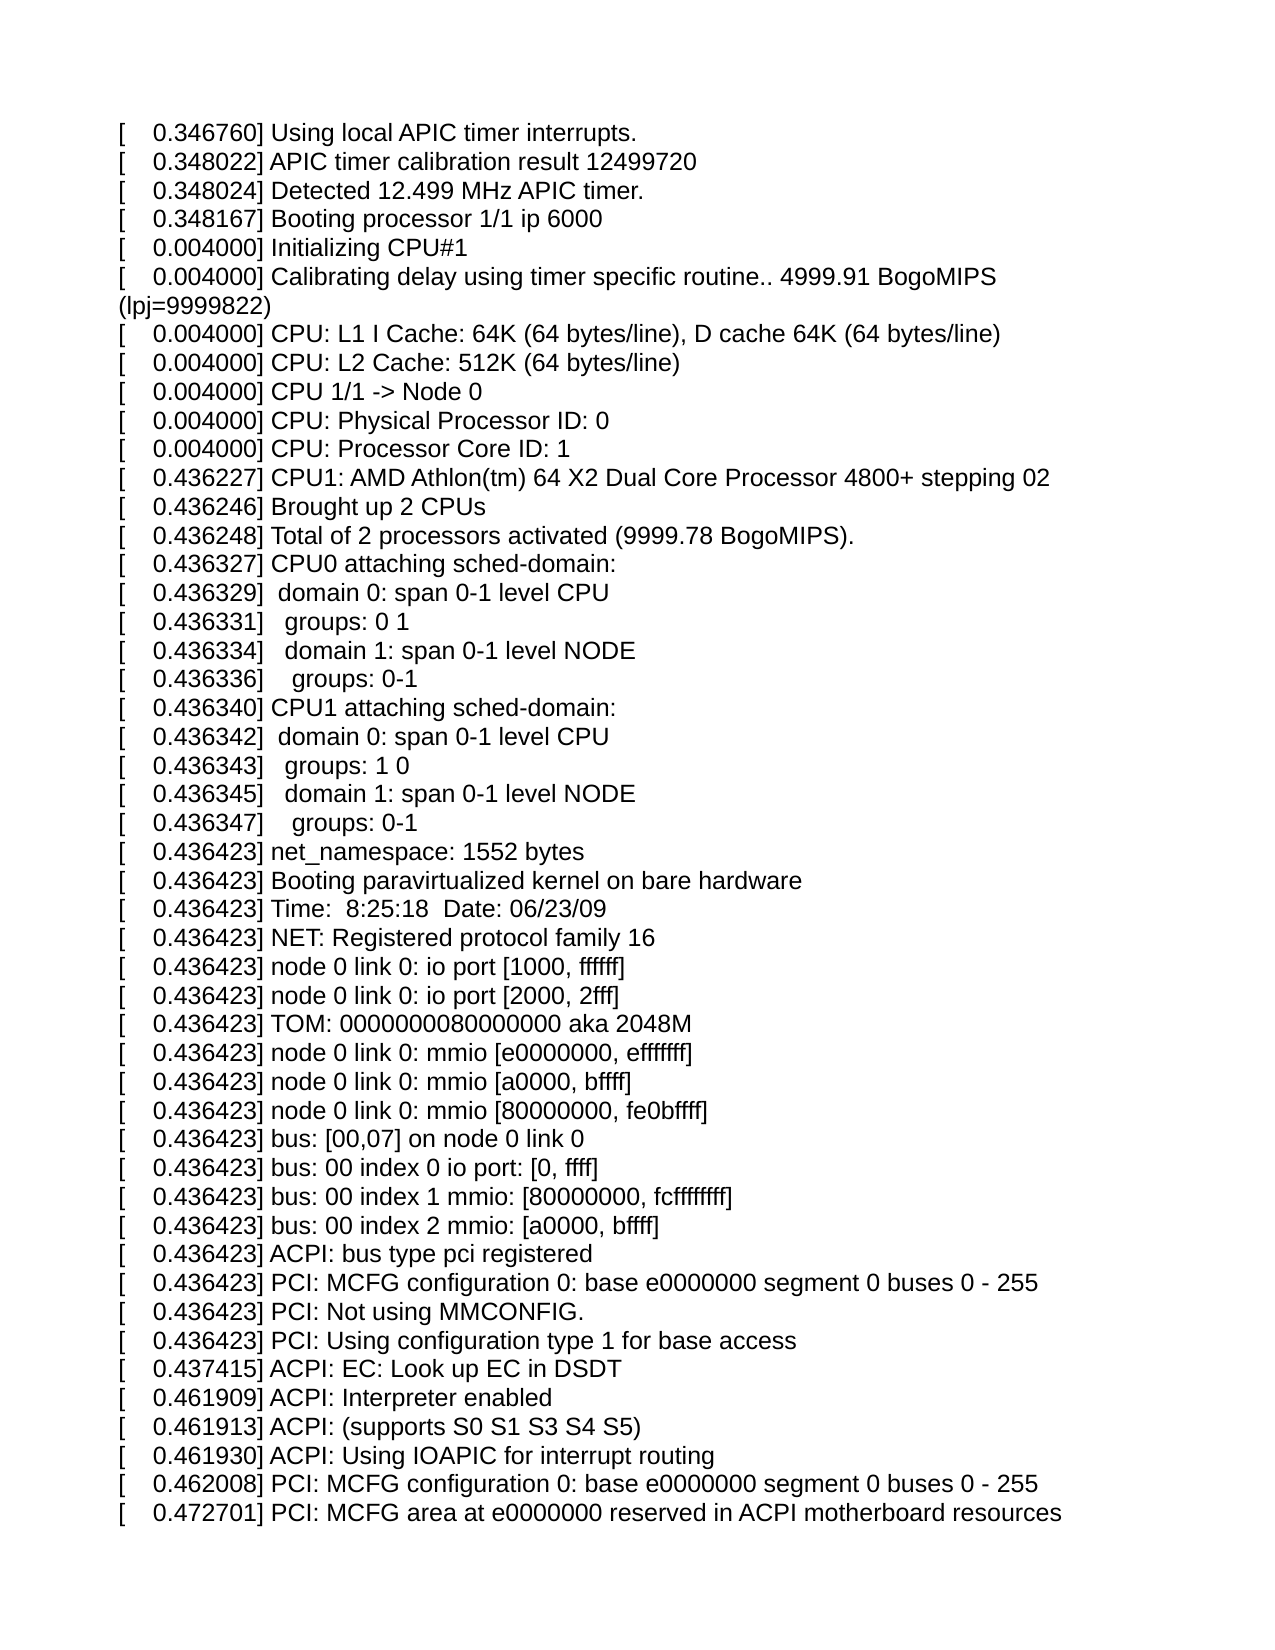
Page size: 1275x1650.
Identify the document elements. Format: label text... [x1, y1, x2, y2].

text [ 0.436423] NET: Registered protocol family 16 [118, 923, 1157, 952]
text [ 0.436423] bus: 00 index 1 mmio: [80000000, fcffffffff] [118, 1182, 1157, 1211]
text [ 0.436248] Total of 2 processors activated (9999.78 BogoMIPS). [118, 521, 1157, 549]
text [ 0.436423] ACPI: bus type pci registered [118, 1239, 1157, 1268]
text [ 0.436334] domain 1: span 0-1 level NODE [118, 636, 1157, 664]
text [ 0.348167] Booting processor 1/1 ip 6000 [118, 204, 1157, 233]
text [ 0.346760] Using local APIC timer interrupts. [118, 118, 1157, 147]
text [ 0.436423] node 0 link 0: mmio [a0000, bffff] [118, 1067, 1157, 1096]
text [ 0.436342] domain 0: span 0-1 level CPU [118, 722, 1157, 751]
text [ 0.437415] ACPI: EC: Look up EC in DSDT [118, 1354, 1157, 1383]
text [ 0.436423] node 0 link 0: mmio [e0000000, efffffff] [118, 1038, 1157, 1067]
text [ 0.436423] PCI: Not using MMCONFIG. [118, 1297, 1157, 1326]
text [ 0.436345] domain 1: span 0-1 level NODE [118, 779, 1157, 808]
text [ 0.436423] Time: 8:25:18 Date: 06/23/09 [118, 894, 1157, 923]
text [ 0.472701] PCI: MCFG area at e0000000 reserved in ACPI motherboard resources [118, 1498, 1157, 1527]
text [ 0.436423] PCI: Using configuration type 1 for base access [118, 1326, 1157, 1354]
text [ 0.461909] ACPI: Interpreter enabled [118, 1383, 1157, 1412]
text [ 0.436423] Booting paravirtualized kernel on bare hardware [118, 866, 1157, 894]
text [ 0.461913] ACPI: (supports S0 S1 S3 S4 S5) [118, 1412, 1157, 1441]
text [ 0.004000] Initializing CPU#1 [118, 233, 1157, 262]
text [ 0.436331] groups: 0 1 [118, 607, 1157, 636]
text [ 0.436423] PCI: MCFG configuration 0: base e0000000 segment 0 buses 0 - 255 [118, 1268, 1157, 1297]
text [ 0.004000] CPU: L2 Cache: 512K (64 bytes/line) [118, 348, 1157, 377]
text [ 0.436329] domain 0: span 0-1 level CPU [118, 578, 1157, 607]
text [ 0.436423] node 0 link 0: mmio [80000000, fe0bffff] [118, 1096, 1157, 1124]
text [ 0.436423] bus: 00 index 2 mmio: [a0000, bffff] [118, 1211, 1157, 1239]
text [ 0.004000] CPU 1/1 -> Node 0 [118, 377, 1157, 406]
text [ 0.436423] net_namespace: 1552 bytes [118, 837, 1157, 866]
text [ 0.436327] CPU0 attaching sched-domain: [118, 549, 1157, 578]
text [ 0.436423] node 0 link 0: io port [2000, 2fff] [118, 981, 1157, 1009]
text [ 0.436423] TOM: 0000000080000000 aka 2048M [118, 1009, 1157, 1038]
text [ 0.004000] CPU: Physical Processor ID: 0 [118, 406, 1157, 434]
text [ 0.004000] CPU: L1 I Cache: 64K (64 bytes/line), D cache 64K (64 bytes/line) [118, 319, 1157, 348]
text [ 0.461930] ACPI: Using IOAPIC for interrupt routing [118, 1441, 1157, 1469]
text [ 0.436423] bus: 00 index 0 io port: [0, ffff] [118, 1153, 1157, 1182]
text [ 0.004000] CPU: Processor Core ID: 1 [118, 434, 1157, 463]
text [ 0.348024] Detected 12.499 MHz APIC timer. [118, 176, 1157, 204]
text [ 0.436347] groups: 0-1 [118, 808, 1157, 837]
text [ 0.436340] CPU1 attaching sched-domain: [118, 693, 1157, 722]
text [ 0.436423] node 0 link 0: io port [1000, ffffff] [118, 952, 1157, 981]
text [ 0.436227] CPU1: AMD Athlon(tm) 64 X2 Dual Core Processor 4800+ stepping 02 [118, 463, 1157, 492]
text [ 0.348022] APIC timer calibration result 12499720 [118, 147, 1157, 176]
text [ 0.436423] bus: [00,07] on node 0 link 0 [118, 1124, 1157, 1153]
text [ 0.436336] groups: 0-1 [118, 664, 1157, 693]
text [ 0.462008] PCI: MCFG configuration 0: base e0000000 segment 0 buses 0 - 255 [118, 1469, 1157, 1498]
text [ 0.004000] Calibrating delay using timer specific routine.. 4999.91 BogoMIPS (lpj=9999822) [118, 262, 1157, 319]
text [ 0.436343] groups: 1 0 [118, 751, 1157, 779]
text [ 0.436246] Brought up 2 CPUs [118, 492, 1157, 521]
